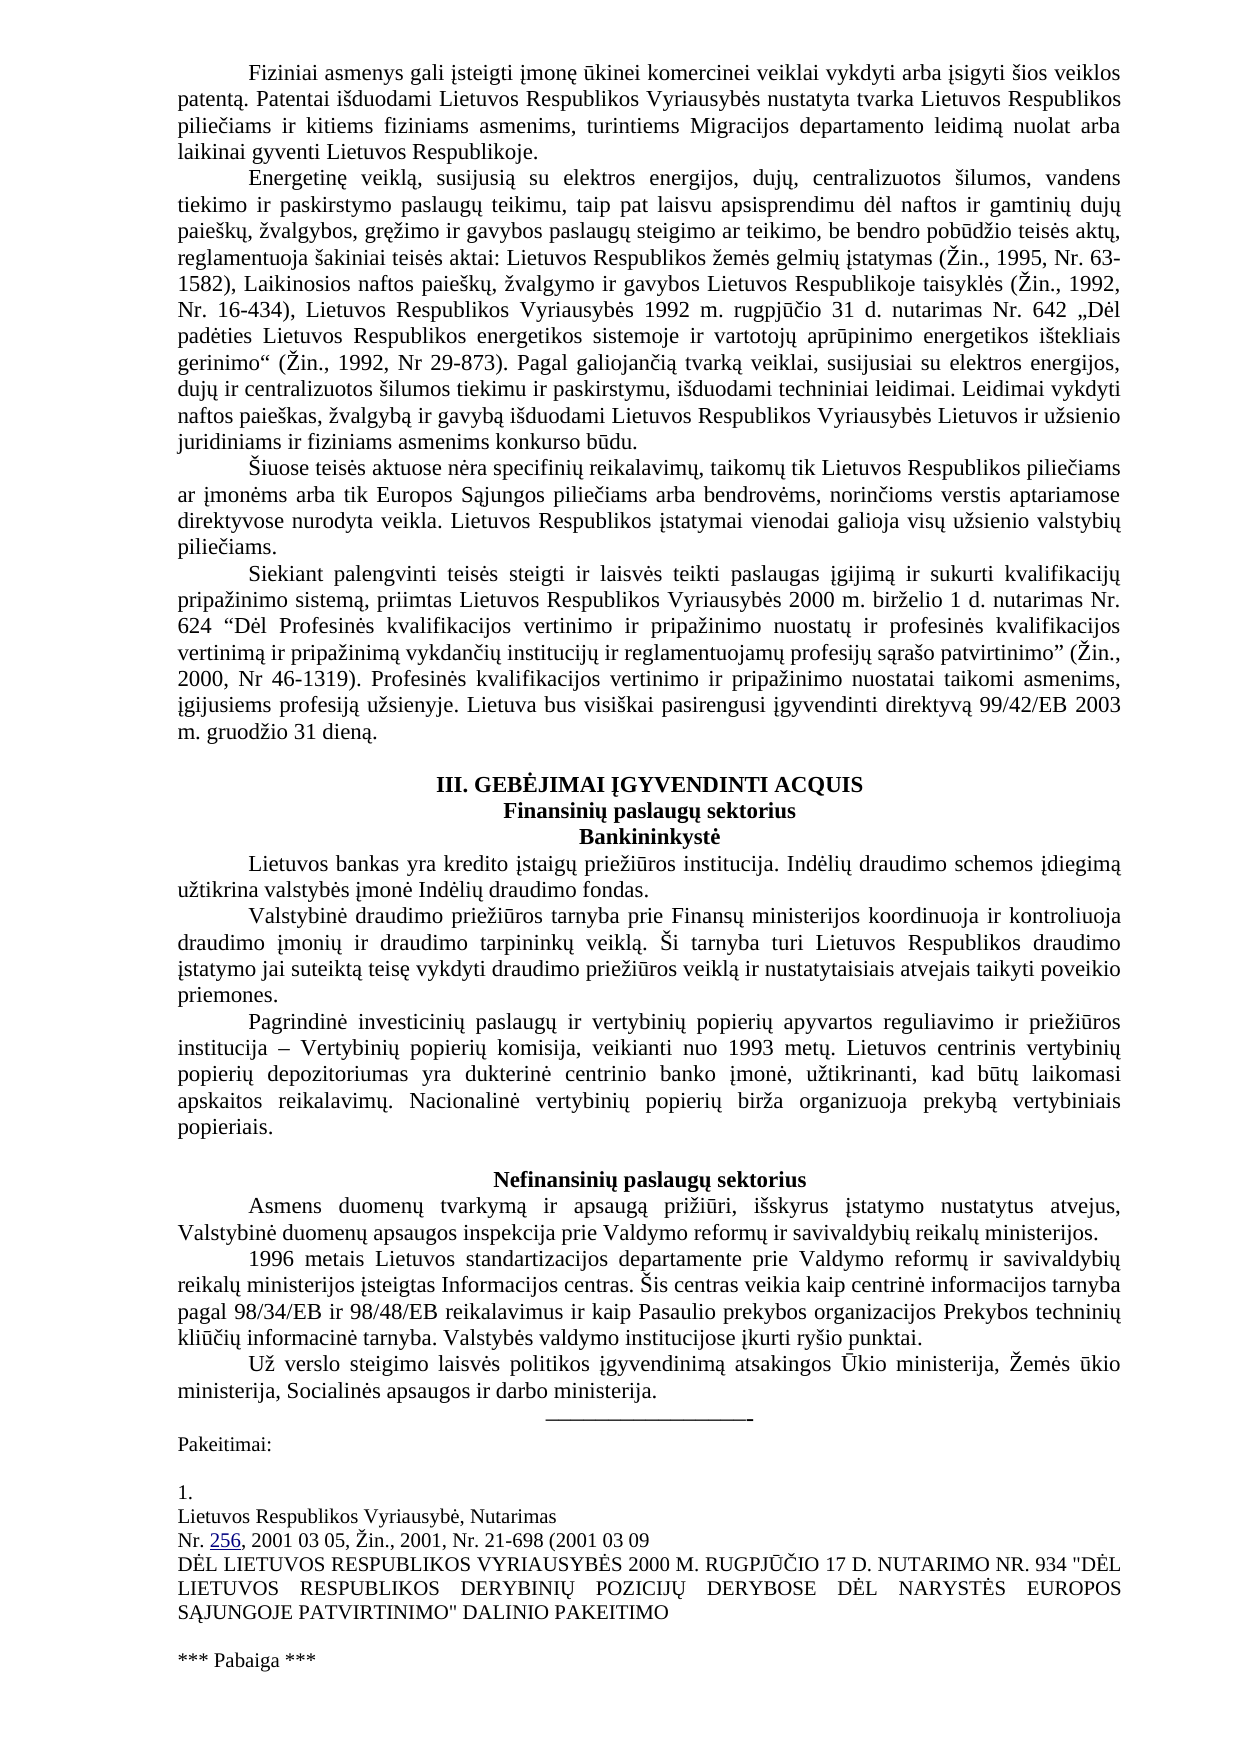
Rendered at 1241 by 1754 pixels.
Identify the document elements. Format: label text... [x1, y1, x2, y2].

text Siekiant palengvinti teisės steigti ir laisvės teikti paslaugas įgijimą ir sukurti kvalifikacijų pripažinimo sistemą, priimtas Lietuvos Respublikos Vyriausybės 2000 m. birželio 1 d. nutarimas Nr. 624 “Dėl Profesinės kvalifikacijos vertinimo ir pripažinimo nuostatų ir profesinės kvalifikacijos vertinimą ir pripažinimą vykdančių institucijų ir reglamentuojamų profesijų sąrašo patvirtinimo” (Žin., 2000, Nr 46-1319). Profesinės kvalifikacijos vertinimo ir pripažinimo nuostatai taikomi asmenims, įgijusiems profesiją užsienyje. Lietuva bus visiškai pasirengusi įgyvendinti direktyvą 99/42/EB 2003 m. gruodžio 31 dieną. [177, 560, 1122, 744]
text Šiuose teisės aktuose nėra specifinių reikalavimų, taikomų tik Lietuvos Respublikos piliečiams ar įmonėms arba tik Europos Sąjungos piliečiams arba bendrovėms, norinčioms verstis aptariamose direktyvose nurodyta veikla. Lietuvos Respublikos įstatymai vienodai galioja visų užsienio valstybių piliečiams. [177, 454, 1122, 560]
text ––––––––––––––––- [177, 1403, 1122, 1432]
text Nr. 256, 2001 03 05, Žin., 2001, Nr. 21-698 (2001 03 09 [177, 1528, 1122, 1552]
text Pakeitimai: [177, 1432, 1122, 1456]
text Pagrindinė investicinių paslaugų ir vertybinių popierių apyvartos reguliavimo ir priežiūros institucija – Vertybinių popierių komisija, veikianti nuo 1993 metų. Lietuvos centrinis vertybinių popierių depozitoriumas yra dukterinė centrinio banko įmonė, užtikrinanti, kad būtų laikomasi apskaitos reikalavimų. Nacionalinė vertybinių popierių birža organizuoja prekybą vertybiniais popieriais. [177, 1008, 1122, 1139]
text Lietuvos bankas yra kredito įstaigų priežiūros institucija. Indėlių draudimo schemos įdiegimą užtikrina valstybės įmonė Indėlių draudimo fondas. [177, 850, 1122, 902]
text Energetinę veiklą, susijusią su elektros energijos, dujų, centralizuotos šilumos, vandens tiekimo ir paskirstymo paslaugų teikimu, taip pat laisvu apsisprendimu dėl naftos ir gamtinių dujų paieškų, žvalgybos, gręžimo ir gavybos paslaugų steigimo ar teikimo, be bendro pobūdžio teisės aktų, reglamentuoja šakiniai teisės aktai: Lietuvos Respublikos žemės gelmių įstatymas (Žin., 1995, Nr. 63-1582), Laikinosios naftos paieškų, žvalgymo ir gavybos Lietuvos Respublikoje taisyklės (Žin., 1992, Nr. 16-434), Lietuvos Respublikos Vyriausybės 1992 m. rugpjūčio 31 d. nutarimas Nr. 642 „Dėl padėties Lietuvos Respublikos energetikos sistemoje ir vartotojų aprūpinimo energetikos ištekliais gerinimo“ (Žin., 1992, Nr 29-873). Pagal galiojančią tvarką veiklai, susijusiai su elektros energijos, dujų ir centralizuotos šilumos tiekimu ir paskirstymu, išduodami techniniai leidimai. Leidimai vykdyti naftos paieškas, žvalgybą ir gavybą išduodami Lietuvos Respublikos Vyriausybės Lietuvos ir užsienio juridiniams ir fiziniams asmenims konkurso būdu. [177, 164, 1122, 454]
text *** Pabaiga *** [177, 1648, 1122, 1672]
text Fiziniai asmenys gali įsteigti įmonę ūkinei komercinei veiklai vykdyti arba įsigyti šios veiklos patentą. Patentai išduodami Lietuvos Respublikos Vyriausybės nustatyta tvarka Lietuvos Respublikos piliečiams ir kitiems fiziniams asmenims, turintiems Migracijos departamento leidimą nuolat arba laikinai gyventi Lietuvos Respublikoje. [177, 59, 1122, 164]
text Už verslo steigimo laisvės politikos įgyvendinimą atsakingos Ūkio ministerija, Žemės ūkio ministerija, Socialinės apsaugos ir darbo ministerija. [177, 1350, 1122, 1403]
text 1996 metais Lietuvos standartizacijos departamente prie Valdymo reformų ir savivaldybių reikalų ministerijos įsteigtas Informacijos centras. Šis centras veikia kaip centrinė informacijos tarnyba pagal 98/34/EB ir 98/48/EB reikalavimus ir kaip Pasaulio prekybos organizacijos Prekybos techninių kliūčių informacinė tarnyba. Valstybės valdymo institucijose įkurti ryšio punktai. [177, 1245, 1122, 1350]
text Valstybinė draudimo priežiūros tarnyba prie Finansų ministerijos koordinuoja ir kontroliuoja draudimo įmonių ir draudimo tarpininkų veiklą. Ši tarnyba turi Lietuvos Respublikos draudimo įstatymo jai suteiktą teisę vykdyti draudimo priežiūros veiklą ir nustatytaisiais atvejais taikyti poveikio priemones. [177, 902, 1122, 1008]
text DĖL LIETUVOS RESPUBLIKOS VYRIAUSYBĖS 2000 M. RUGPJŪČIO 17 D. NUTARIMO NR. 934 "DĖL LIETUVOS RESPUBLIKOS DERYBINIŲ POZICIJŲ DERYBOSE DĖL NARYSTĖS EUROPOS SĄJUNGOJE PATVIRTINIMO" DALINIO PAKEITIMO [177, 1552, 1122, 1624]
text Lietuvos Respublikos Vyriausybė, Nutarimas [177, 1504, 1122, 1528]
text 1. [177, 1480, 1122, 1504]
text III. GEBĖJIMAI ĮGYVENDINTI ACQUIS [177, 771, 1122, 797]
subtitle Bankininkystė [177, 823, 1122, 850]
subtitle Nefinansinių paslaugų sektorius [177, 1166, 1122, 1192]
subtitle Finansinių paslaugų sektorius [177, 797, 1122, 823]
text Asmens duomenų tvarkymą ir apsaugą prižiūri, išskyrus įstatymo nustatytus atvejus, Valstybinė duomenų apsaugos inspekcija prie Valdymo reformų ir savivaldybių reikalų ministerijos. [177, 1192, 1122, 1245]
